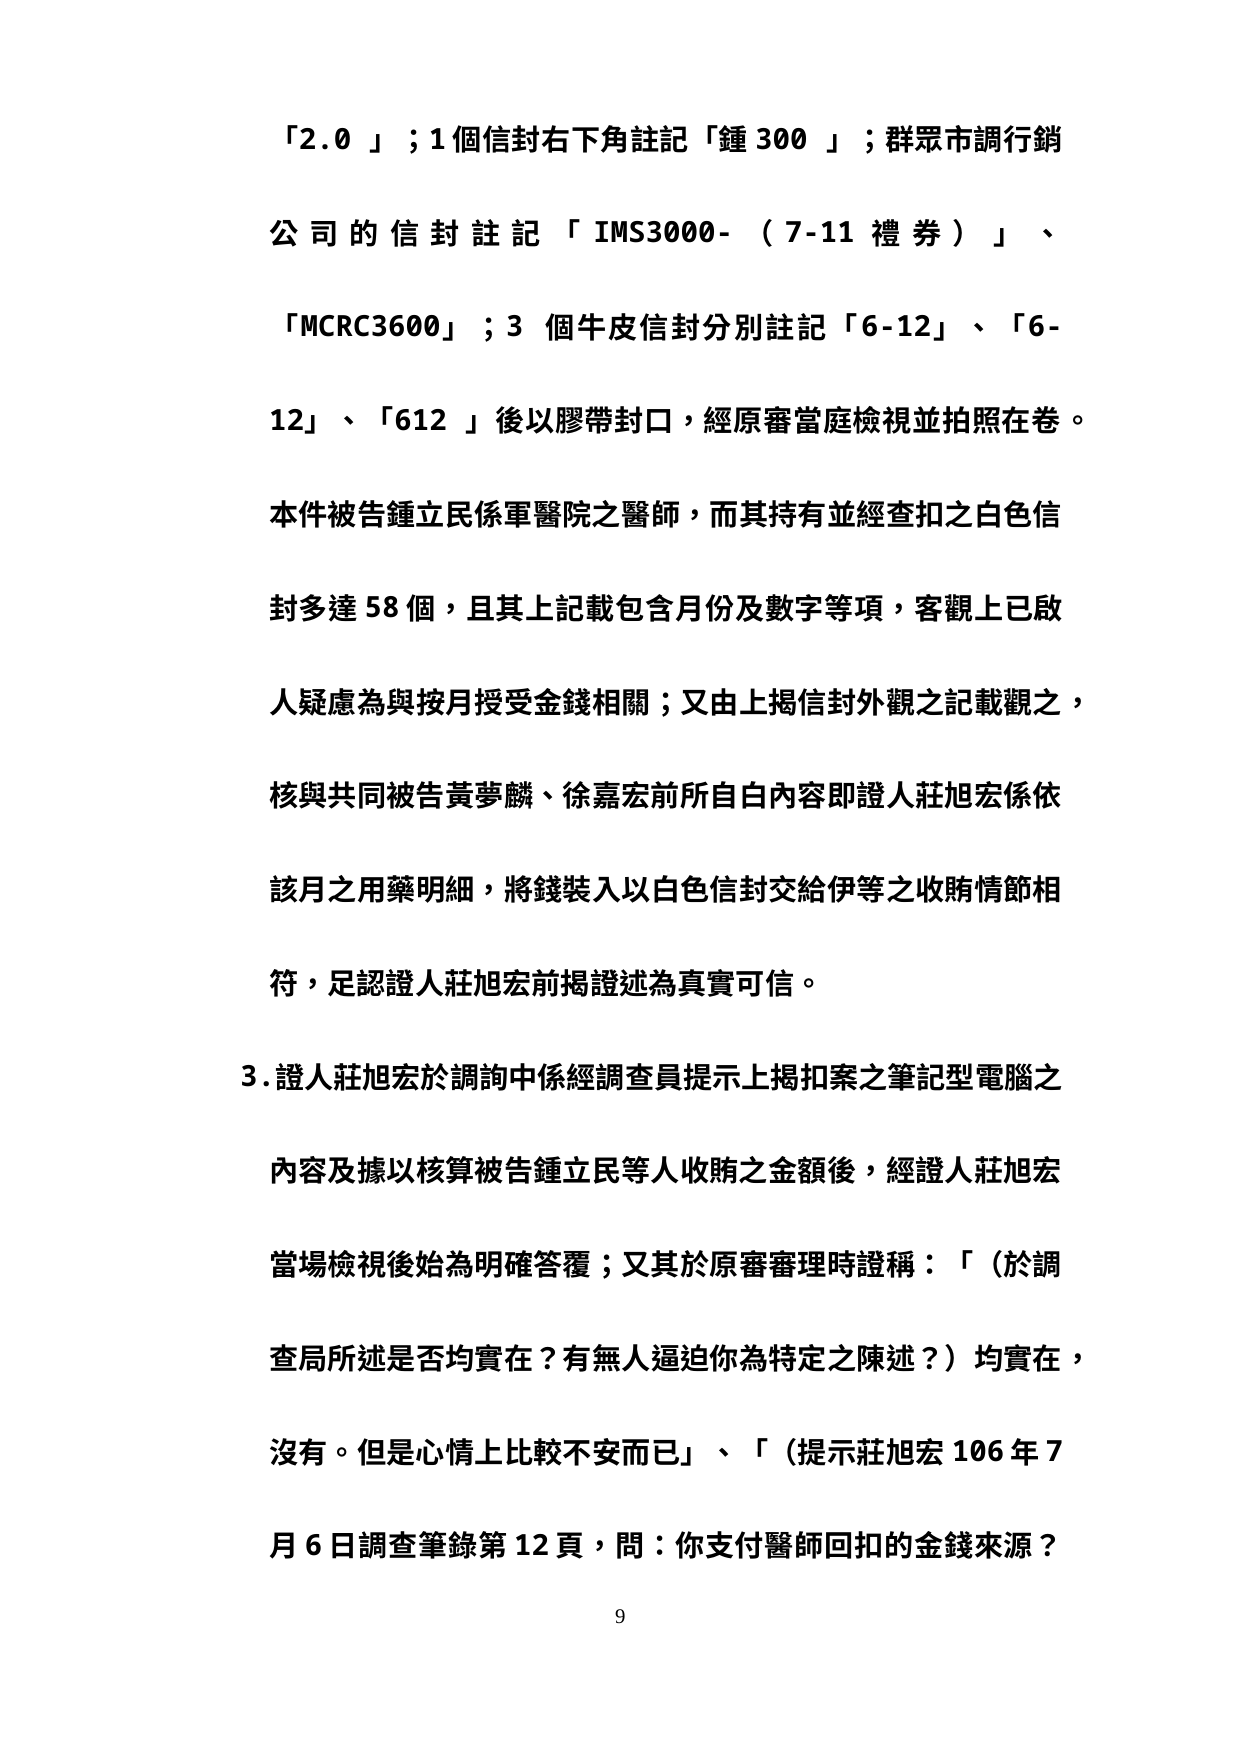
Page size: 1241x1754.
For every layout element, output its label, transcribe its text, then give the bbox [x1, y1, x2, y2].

text 2.調查員於106年7月24日在被告鍾立民位於高雄市鼓山區住處、其使用之車輛及辦公處所等處分別搜索扣得之白色信封達58個，其中編號93所示之信封1個，被告鍾立民已承認為證人莊旭宏所交付；其中編號96、97所示在其位於左營分院辦公室內查扣之信封17個、28個，其中編號96的信封中，有7 個信封在左上角「郵票正貼」欄內經人劃「○」；1 個信封左上角經人註記「鍾」且背面記載「7 、8 、9 月」；4 個信封上分別在封口處記載「2000」、「1.1 」、「9 」、「2.0 」；1個信封右下角註記「鍾300 」；群眾市調行銷公司的信封註記「IMS3000-（7-11禮券）」、「MCRC3600」；3 個牛皮信封分別註記「6-12」、「6-12」、「612 」後以膠帶封口，經原審當庭檢視並拍照在卷。本件被告鍾立民係軍醫院之醫師，而其持有並經查扣之白色信封多達58個，且其上記載包含月份及數字等項，客觀上已啟人疑慮為與按月授受金錢相關；又由上揭信封外觀之記載觀之，核與共同被告黃夢麟、徐嘉宏前所自白內容即證人莊旭宏係依該月之用藥明細，將錢裝入以白色信封交給伊等之收賄情節相符，足認證人莊旭宏前揭證述為真實可信。 [240, 96, 1063, 1002]
text 3.證人莊旭宏於調詢中係經調查員提示上揭扣案之筆記型電腦之內容及據以核算被告鍾立民等人收賄之金額後，經證人莊旭宏當場檢視後始為明確答覆；又其於原審審理時證稱：「（於調查局所述是否均實在？有無人逼迫你為特定之陳述？）均實在，沒有。但是心情上比較不安而已」、「（提示莊旭宏106年7月6日調查筆錄第12頁，問：你支付醫師回扣的金錢來源？答：從永信公司給我的獎金及代銷公司給我的 佣金裡支付，所述是否正確？）是」等語相互以觀，益徵證人莊旭宏於調詢及偵查時之證述為真實可信，被告鍾立民所辯核事後卸責之詞，尚難採信，事證明確，被告鍾立民上揭收賄之事實，堪予審認。 [240, 1034, 1063, 1565]
